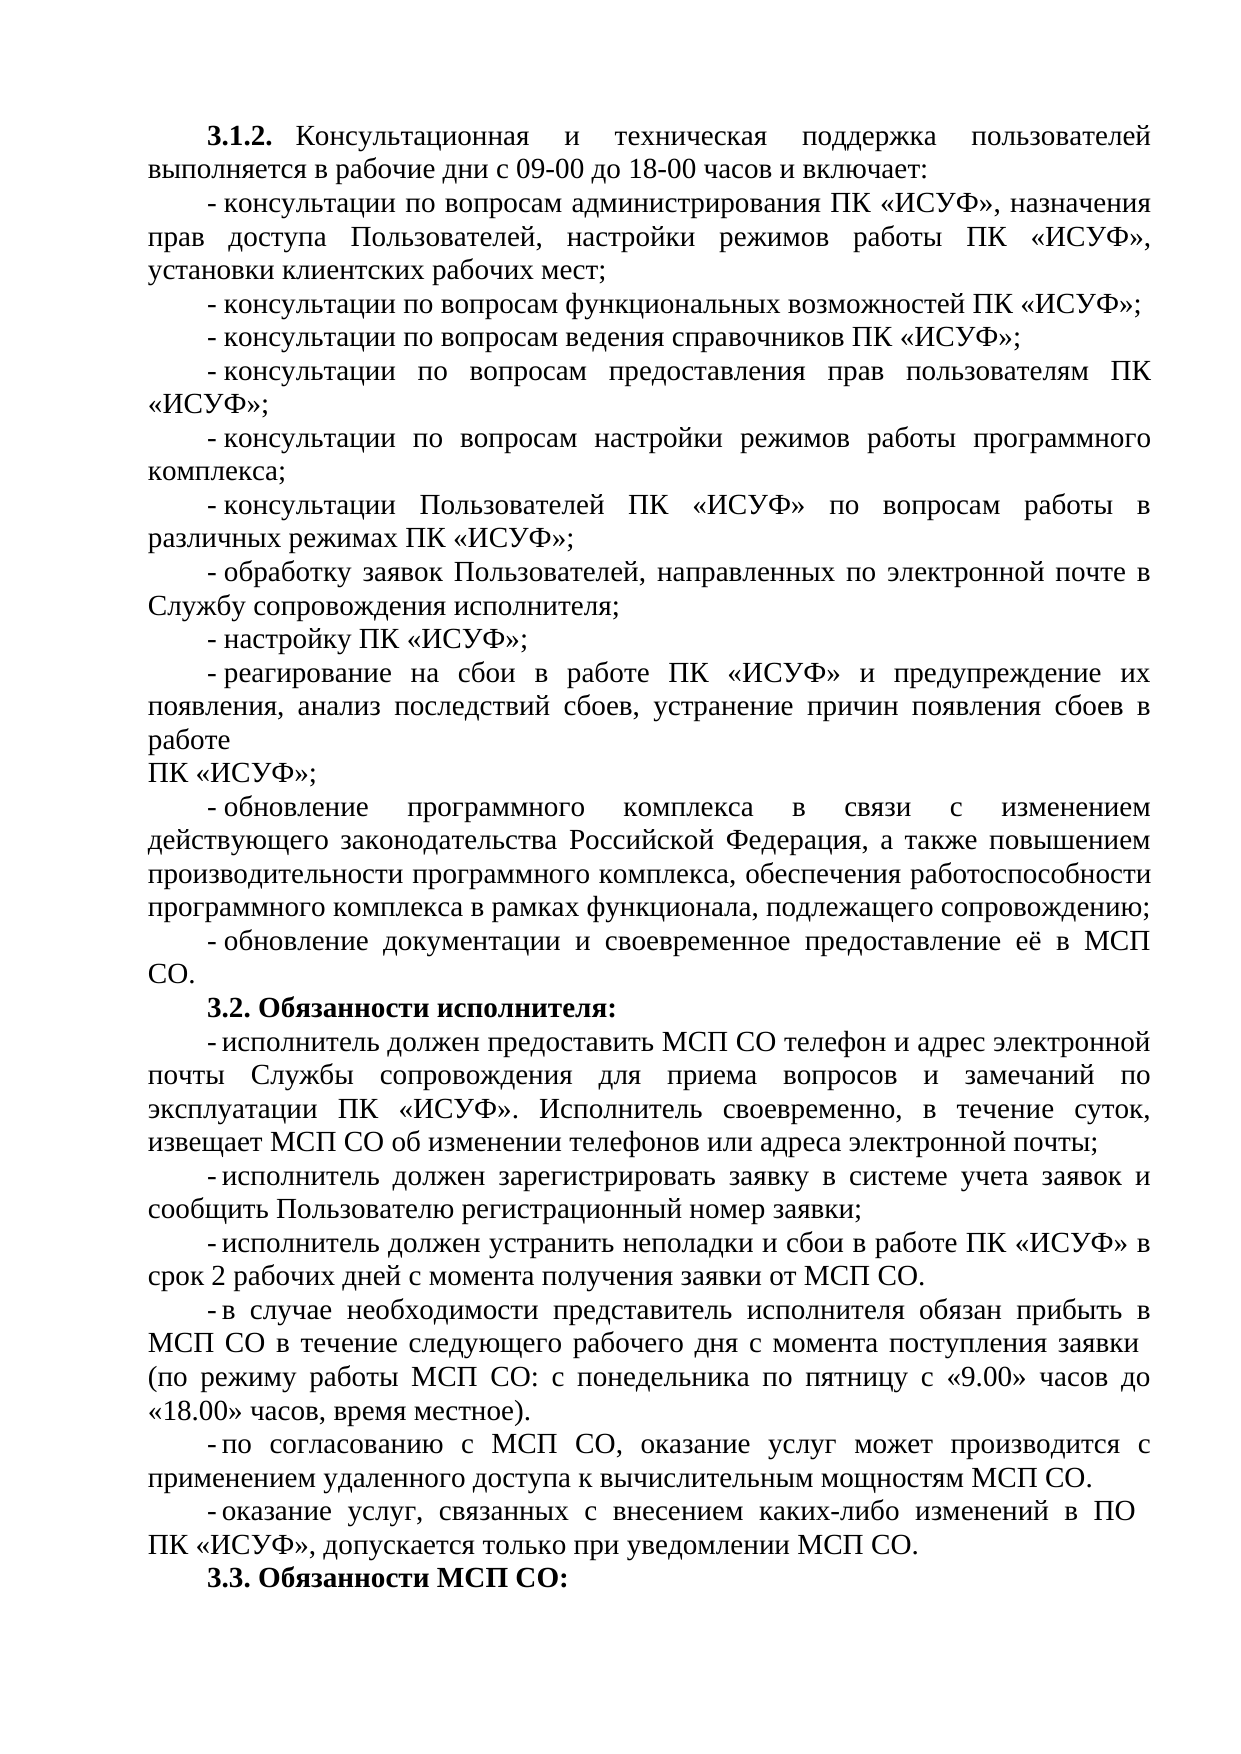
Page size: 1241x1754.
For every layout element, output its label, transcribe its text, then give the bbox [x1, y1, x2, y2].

text - обновление программного комплекса в связи с изменением действующего законодательства Российской Федерация, а также повышением производительности программного комплекса, обеспечения работоспособности программного комплекса в рамках функционала, подлежащего сопровождению; [148, 789, 1152, 923]
list оказание услуг, связанных с внесением каких-либо изменений в ПО ПК «ИСУФ», допускается только при уведомлении МСП СО. [148, 1493, 1152, 1560]
text - исполнитель должен предоставить МСП СО телефон и адрес электронной почты Службы сопровождения для приема вопросов и замечаний по эксплуатации ПК «ИСУФ». Исполнитель своевременно, в течение суток, извещает МСП СО об изменении телефонов или адреса электронной почты; [148, 1024, 1152, 1158]
text 3.1.2. Консультационная и техническая поддержка пользователей выполняется в рабочие дни с 09-00 до 18-00 часов и включает: [148, 118, 1152, 185]
text - консультации по вопросам настройки режимов работы программного комплекса; [148, 420, 1152, 487]
text 3.2. Обязанности исполнителя: [148, 990, 1152, 1024]
text - обновление документации и своевременное предоставление её в МСП СО. [148, 923, 1152, 990]
text - консультации по вопросам ведения справочников ПК «ИСУФ»; [148, 319, 1152, 353]
text - консультации Пользователей ПК «ИСУФ» по вопросам работы в различных режимах ПК «ИСУФ»; [148, 487, 1152, 554]
list исполнитель должен зарегистрировать заявку в системе учета заявок и сообщить Пользователю регистрационный номер заявки; [148, 1158, 1152, 1225]
text - реагирование на сбои в работе ПК «ИСУФ» и предупреждение их появления, анализ последствий сбоев, устранение причин появления сбоев в работе ПК «ИСУФ»; [148, 655, 1152, 789]
list исполнитель должен устранить неполадки и сбои в работе ПК «ИСУФ» в срок 2 рабочих дней с момента получения заявки от МСП СО. [148, 1225, 1152, 1292]
text - консультации по вопросам функциональных возможностей ПК «ИСУФ»; [148, 286, 1152, 319]
text - консультации по вопросам администрирования ПК «ИСУФ», назначения прав доступа Пользователей, настройки режимов работы ПК «ИСУФ», установки клиентских рабочих мест; [148, 185, 1152, 286]
list по согласованию с МСП СО, оказание услуг может производится с применением удаленного доступа к вычислительным мощностям МСП СО. [148, 1426, 1152, 1493]
text 3.3. Обязанности МСП СО: [148, 1560, 1152, 1594]
text - консультации по вопросам предоставления прав пользователям ПК «ИСУФ»; [148, 353, 1152, 420]
list в случае необходимости представитель исполнителя обязан прибыть в МСП СО в течение следующего рабочего дня с момента поступления заявки (по режиму работы МСП СО: с понедельника по пятницу с «9.00» часов до «18.00» часов, время местное). [148, 1292, 1152, 1426]
text - настройку ПК «ИСУФ»; [148, 621, 1152, 655]
text - обработку заявок Пользователей, направленных по электронной почте в Службу сопровождения исполнителя; [148, 554, 1152, 621]
